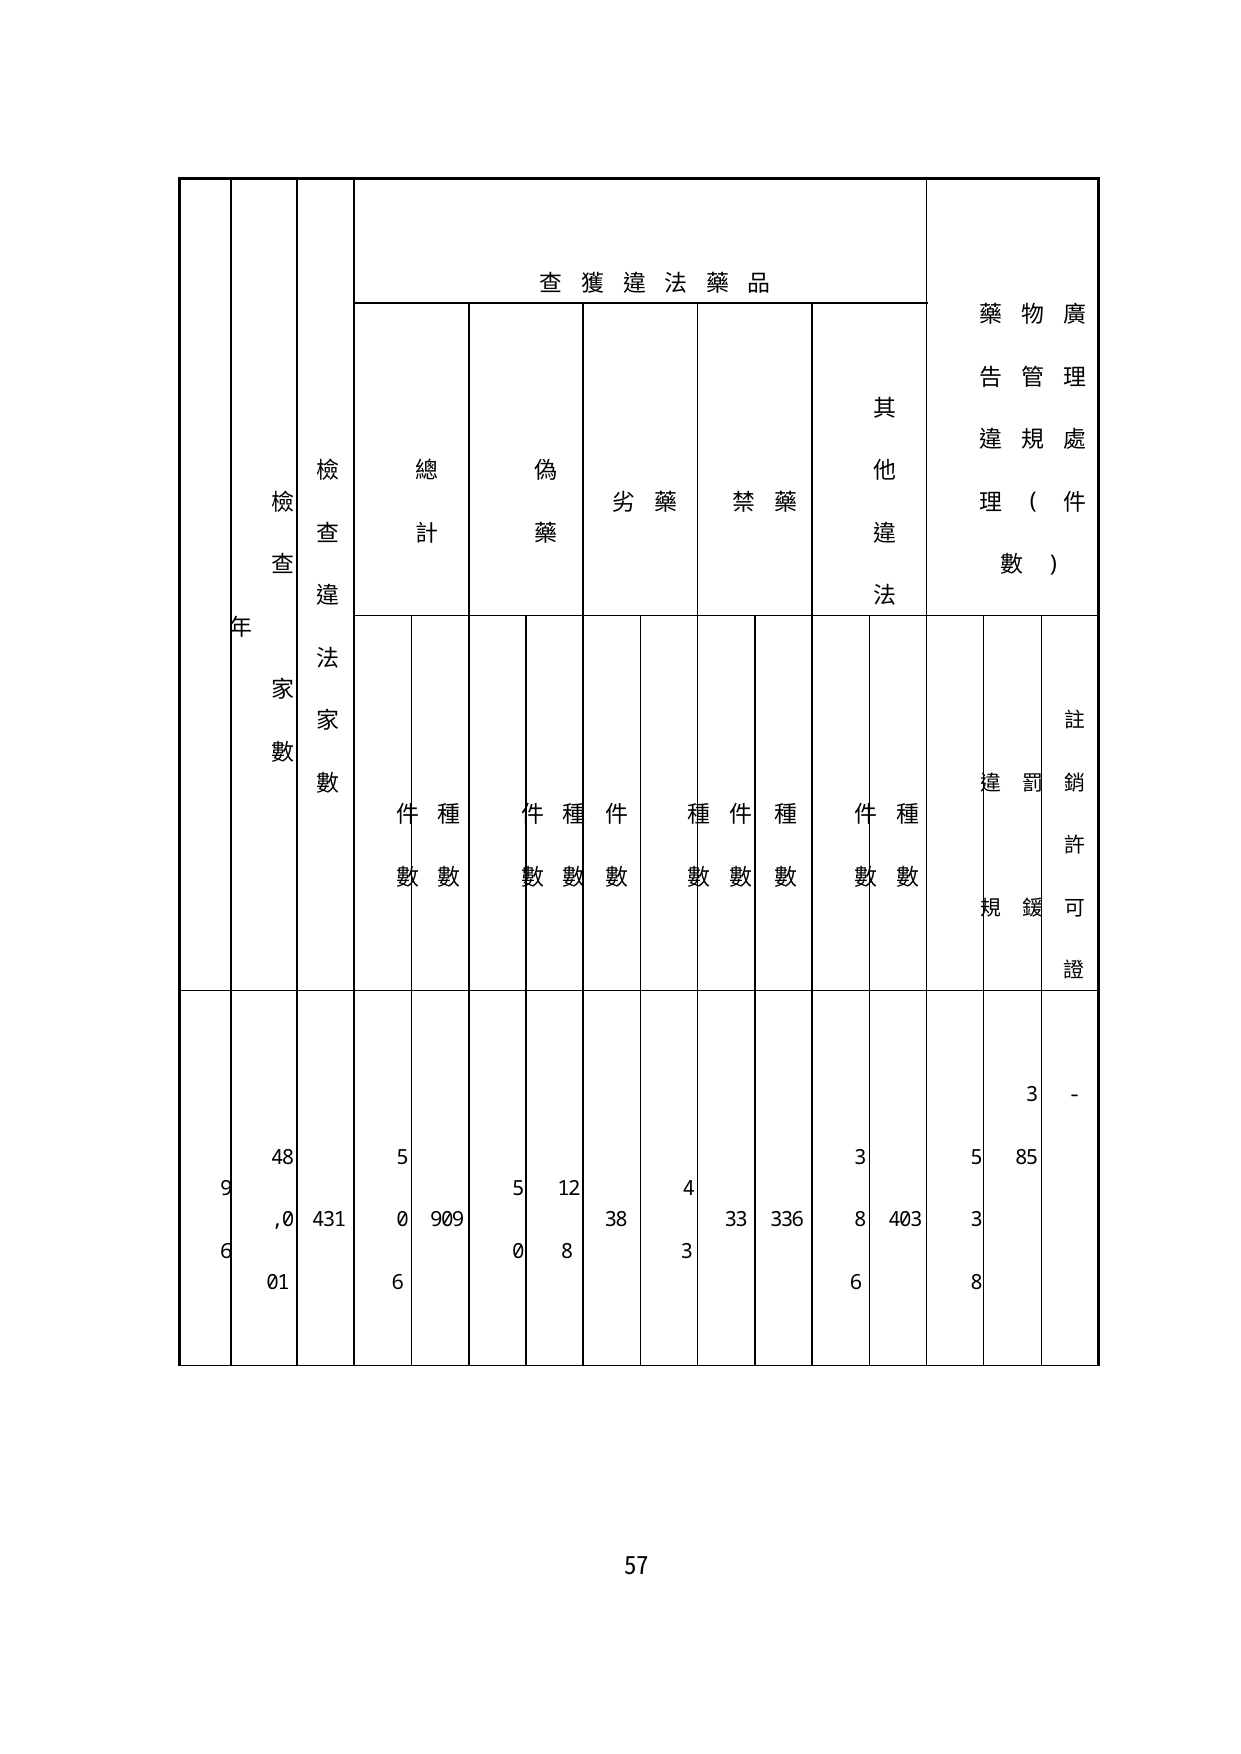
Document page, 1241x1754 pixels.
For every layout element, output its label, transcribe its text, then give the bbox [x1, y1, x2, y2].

table_cell 43 [641, 991, 697, 1365]
table_cell 件數 [813, 616, 869, 990]
table_header 查獲違法藥品 [355, 180, 926, 302]
table_cell 種數 [641, 616, 697, 990]
table_header 檢查違法 家數 [298, 180, 353, 990]
table_cell 506 [355, 991, 411, 1365]
table_cell 禁藥 [698, 304, 811, 615]
table_cell 48,001 [232, 991, 296, 1365]
table_cell 96 [181, 991, 230, 1365]
table_cell 909 [412, 991, 468, 1365]
table_cell 總計 [355, 304, 468, 615]
table_cell 403 [870, 991, 926, 1365]
table_cell 件數 [698, 616, 754, 990]
table_cell 種數 [756, 616, 811, 990]
table_cell 罰 鍰 [984, 616, 1041, 990]
table_cell 386 [813, 991, 869, 1365]
table_cell 385 [984, 991, 1041, 1365]
table_cell 註銷許可證 [1042, 616, 1097, 990]
table_cell 劣藥 [584, 304, 697, 615]
table_cell 336 [756, 991, 811, 1365]
table_cell 50 [470, 991, 525, 1365]
table_cell 38 [584, 991, 640, 1365]
table_cell 種數 [870, 616, 926, 990]
table_cell 538 [927, 991, 983, 1365]
table_cell 件數 [470, 616, 525, 990]
table_cell 33 [698, 991, 754, 1365]
table_cell - [1042, 991, 1097, 1365]
table_cell 違 規 [927, 616, 983, 990]
table_cell 種數 [527, 616, 582, 990]
table_header 檢查 家數 [232, 180, 296, 990]
table_cell 件數 [584, 616, 640, 990]
table_header 年 [181, 180, 230, 990]
table_cell 其他違法 [813, 304, 926, 615]
table_cell 128 [527, 991, 582, 1365]
table_header 藥物廣告管理違規處理(件數) [927, 180, 1097, 615]
table_cell 偽藥 [470, 304, 582, 615]
table_cell 件數 [355, 616, 411, 990]
table_cell 種數 [412, 616, 468, 990]
table_cell 431 [298, 991, 353, 1365]
